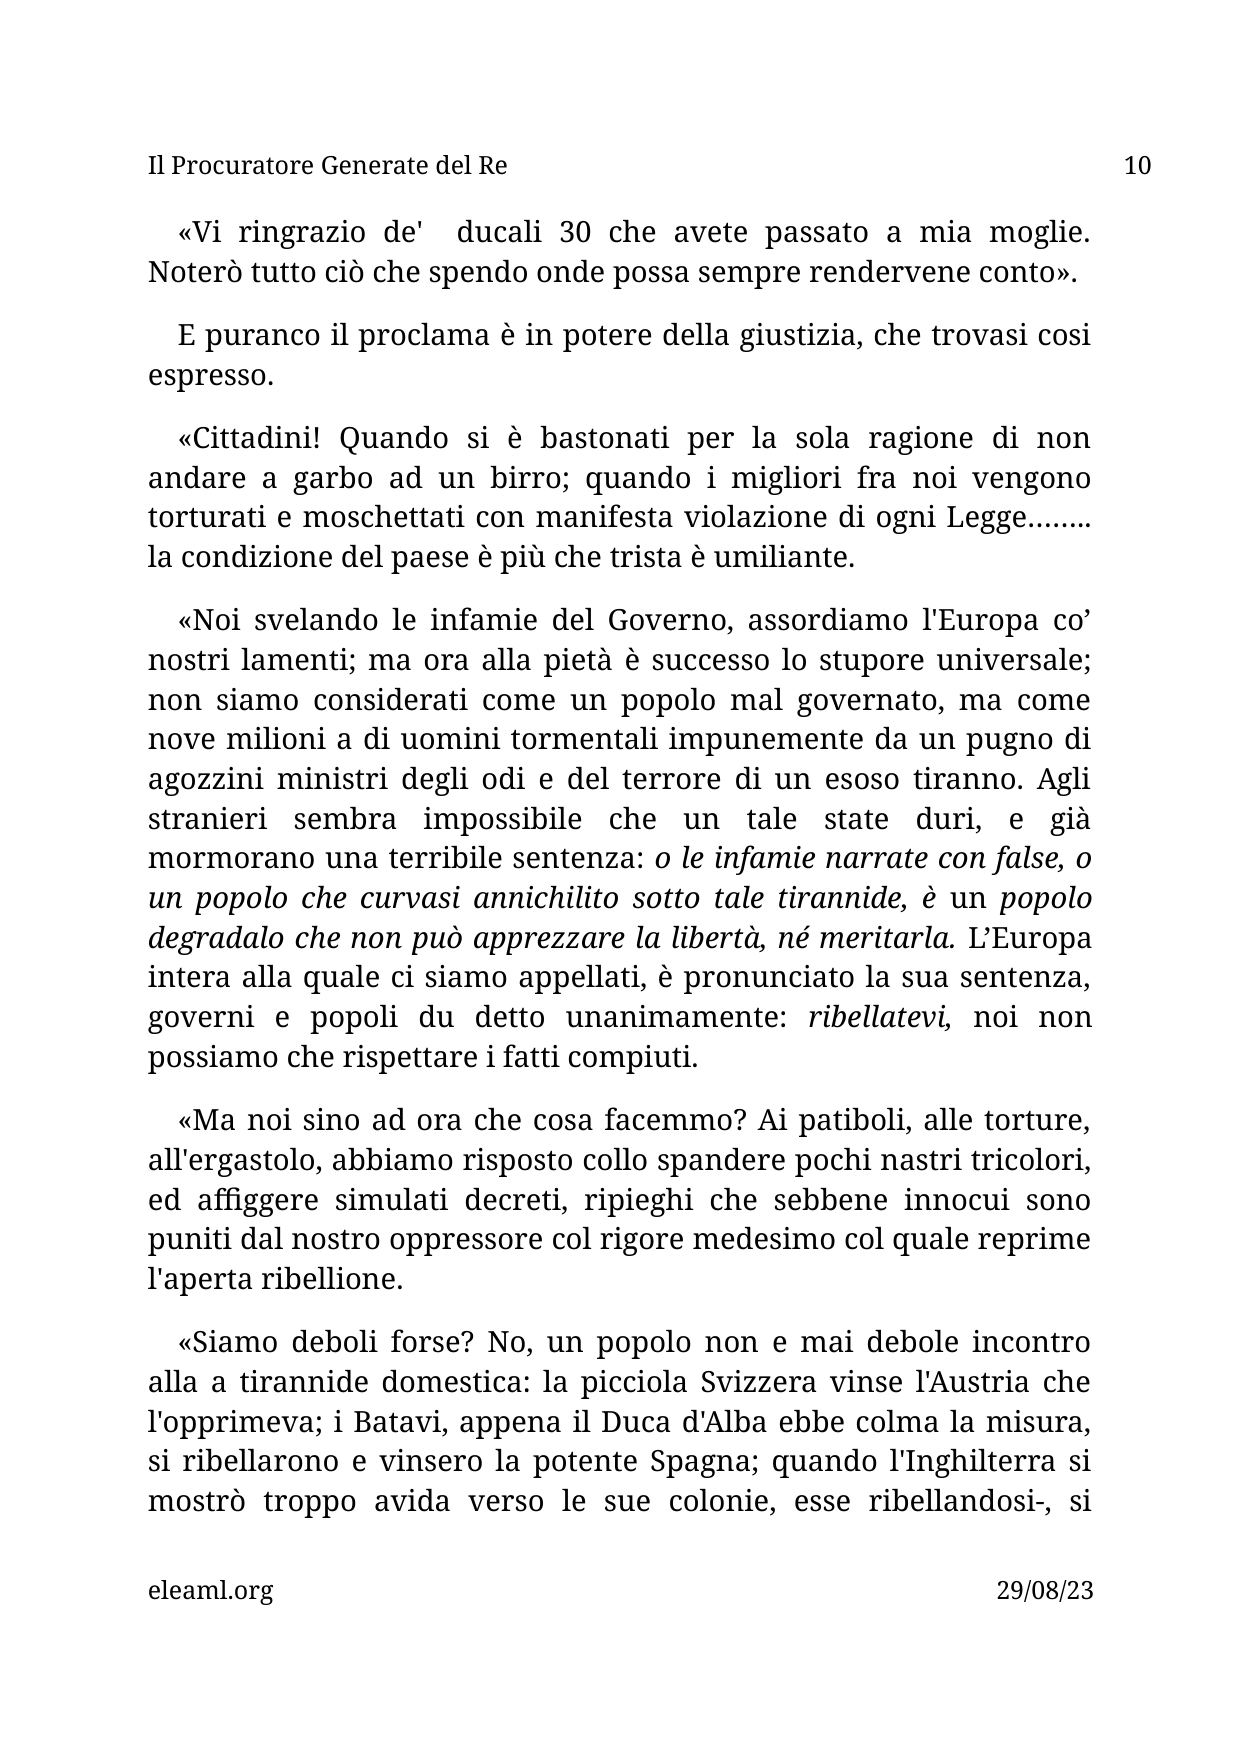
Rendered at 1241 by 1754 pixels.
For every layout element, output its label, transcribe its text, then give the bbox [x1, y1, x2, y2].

text «Noi svelando le infamie del Governo, assordiamo l'Europa co’ nostri lamenti; ma ora alla pietà è successo lo stupore universale; non siamo considerati come un popolo mal governato, ma come nove milioni a di uomini tormentali impunemente da un pugno di agozzini ministri degli odi e del terrore di un esoso tiranno. Agli stranieri sembra impossibile che un tale state duri, e già mormorano una terribile sentenza: o le infamie narrate con false, o un popolo che curvasi annichilito sotto tale tirannide, è un popolo degradalo che non può apprezzare la libertà, né meritarla. L’Europa intera alla quale ci siamo appellati, è pronunciato la sua sentenza, governi e popoli du detto unanimamente: ribellatevi, noi non possiamo che rispettare i fatti compiuti. [148, 599, 1093, 1076]
text E puranco il proclama è in potere della giustizia, che trovasi cosi espresso. [148, 314, 1093, 393]
text «Ma noi sino ad ora che cosa facemmo? Ai patiboli, alle torture, all'ergastolo, abbiamo risposto collo spandere pochi nastri tricolori, ed affiggere simulati decreti, ripieghi che sebbene innocui sono puniti dal nostro oppressore col rigore medesimo col quale reprime l'aperta ribellione. [148, 1099, 1093, 1298]
text «Cittadini! Quando si è bastonati per la sola ragione di non andare a garbo ad un birro; quando i migliori fra noi vengono torturati e moschettati con manifesta violazione di ogni Legge…….. la condizione del paese è più che trista è umiliante. [148, 417, 1093, 576]
text «Siamo deboli forse? No, un popolo non e mai debole incontro alla a tirannide domestica: la picciola Svizzera vinse l'Austria che l'opprimeva; i Batavi, appena il Duca d'Alba ebbe colma la misura, si ribellarono e vinsero la potente Spagna; quando l'Inghilterra si mostrò troppo avida verso le sue colonie, esse ribellandosi-, si [148, 1322, 1093, 1520]
text «Vi ringrazio de' ducali 30 che avete passato a mia moglie. Noterò tutto ciò che spendo onde possa sempre rendervene conto». [148, 211, 1093, 291]
